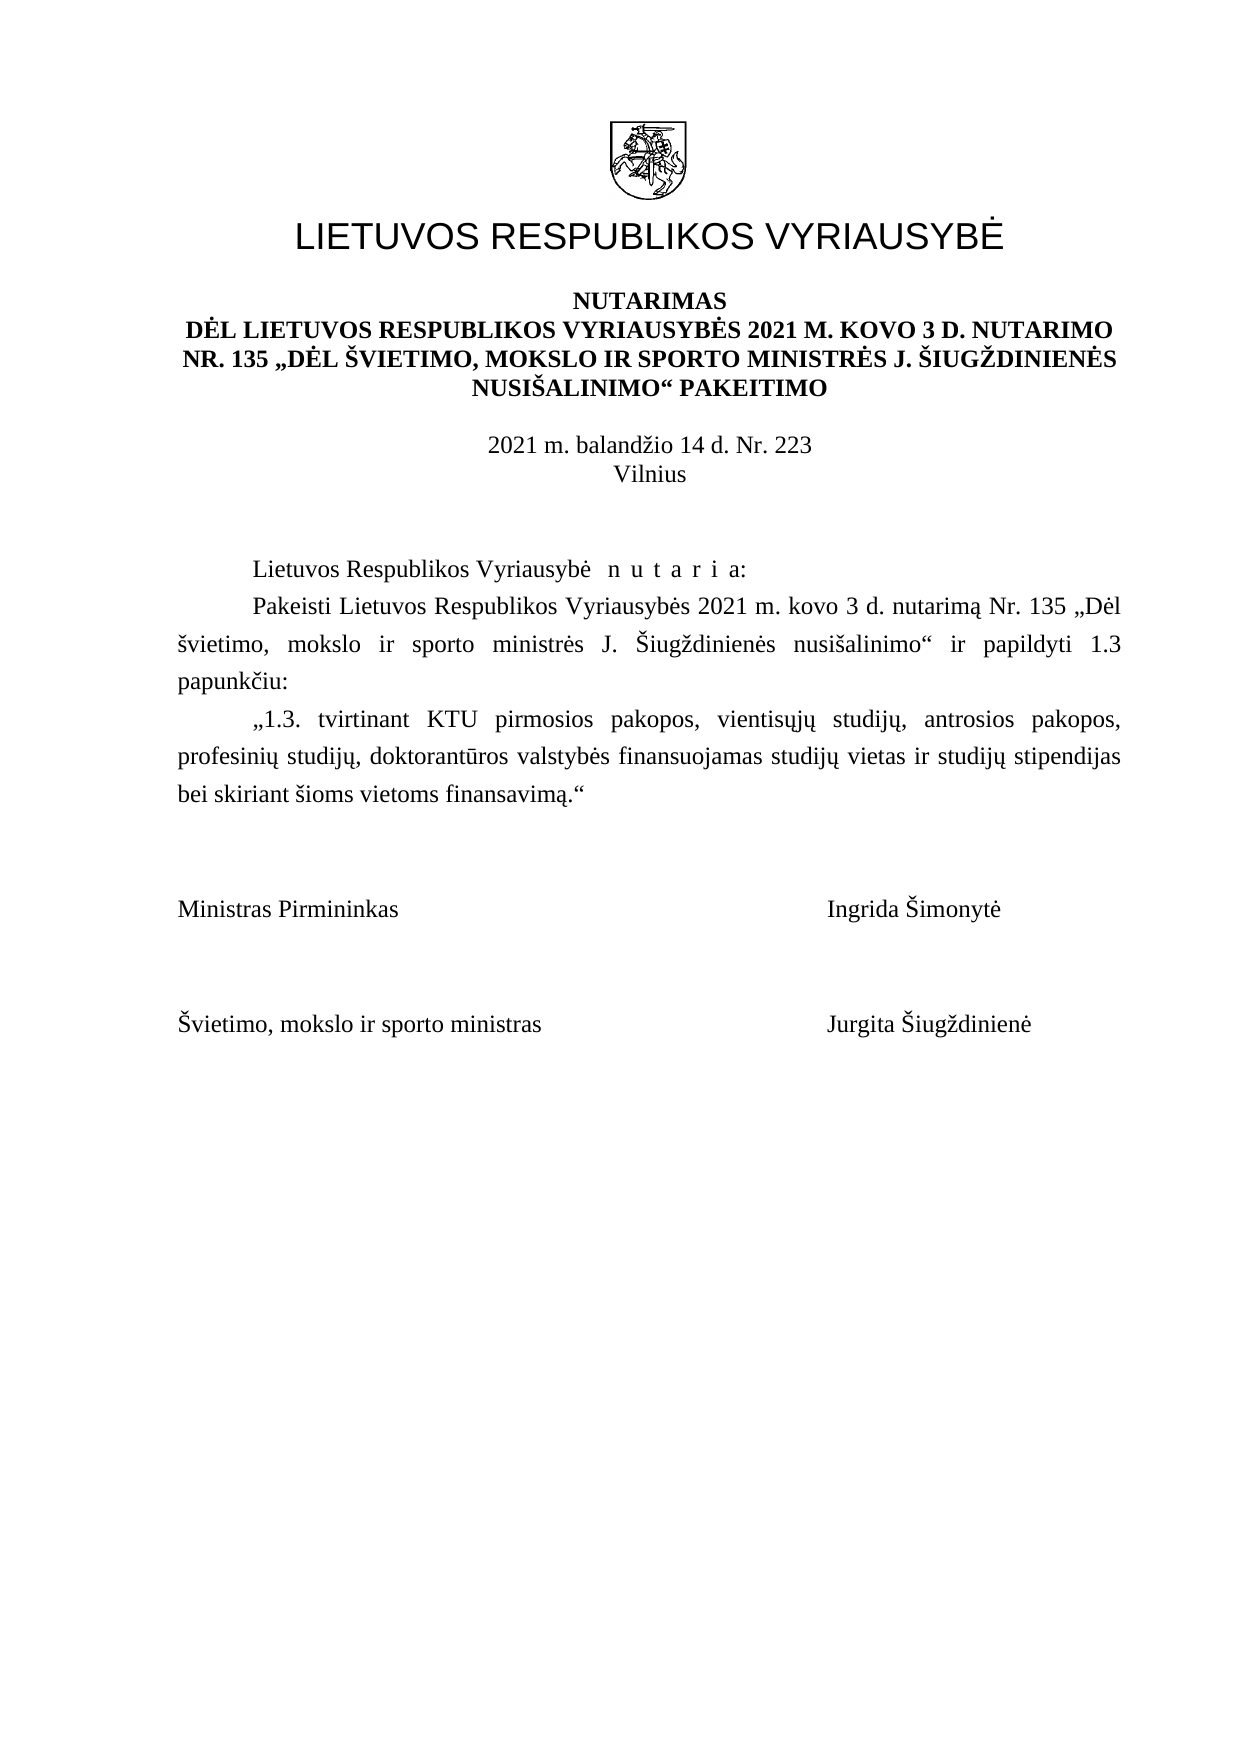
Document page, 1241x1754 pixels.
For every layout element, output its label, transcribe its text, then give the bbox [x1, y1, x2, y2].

text Švietimo, mokslo ir sporto ministras Jurgita Šiugždinienė [177, 1009, 1122, 1038]
text DĖL LIETUVOS RESPUBLIKOS VYRIAUSYBĖS 2021 M. KOVO 3 D. NUTARIMO NR. 135 „DĖL ŠVIETIMO, MOKSLO IR SPORTO MINISTRĖS J. ŠIUGŽDINIENĖS NUSIŠALINIMO“ PAKEITIMO [177, 315, 1122, 401]
text „1.3. tvirtinant KTU pirmosios pakopos, vientisųjų studijų, antrosios pakopos, profesinių studijų, doktorantūros valstybės finansuojamas studijų vietas ir studijų stipendijas bei skiriant šioms vietoms finansavimą.“ [177, 695, 1122, 808]
text nutarimas [177, 286, 1122, 315]
text Lietuvos Respublikos Vyriausybė [177, 214, 1122, 258]
text Ministras Pirmininkas Ingrida Šimonytė [177, 894, 1122, 923]
text 2021 m. balandžio 14 d. Nr. 223 [177, 430, 1122, 459]
text Vilnius [177, 459, 1122, 488]
text Pakeisti Lietuvos Respublikos Vyriausybės 2021 m. kovo 3 d. nutarimą Nr. 135 „Dėl švietimo, mokslo ir sporto ministrės J. Šiugždinienės nusišalinimo“ ir papildyti 1.3 papunkčiu: [177, 583, 1122, 695]
text Lietuvos Respublikos Vyriausybė nutaria: [177, 545, 1122, 583]
